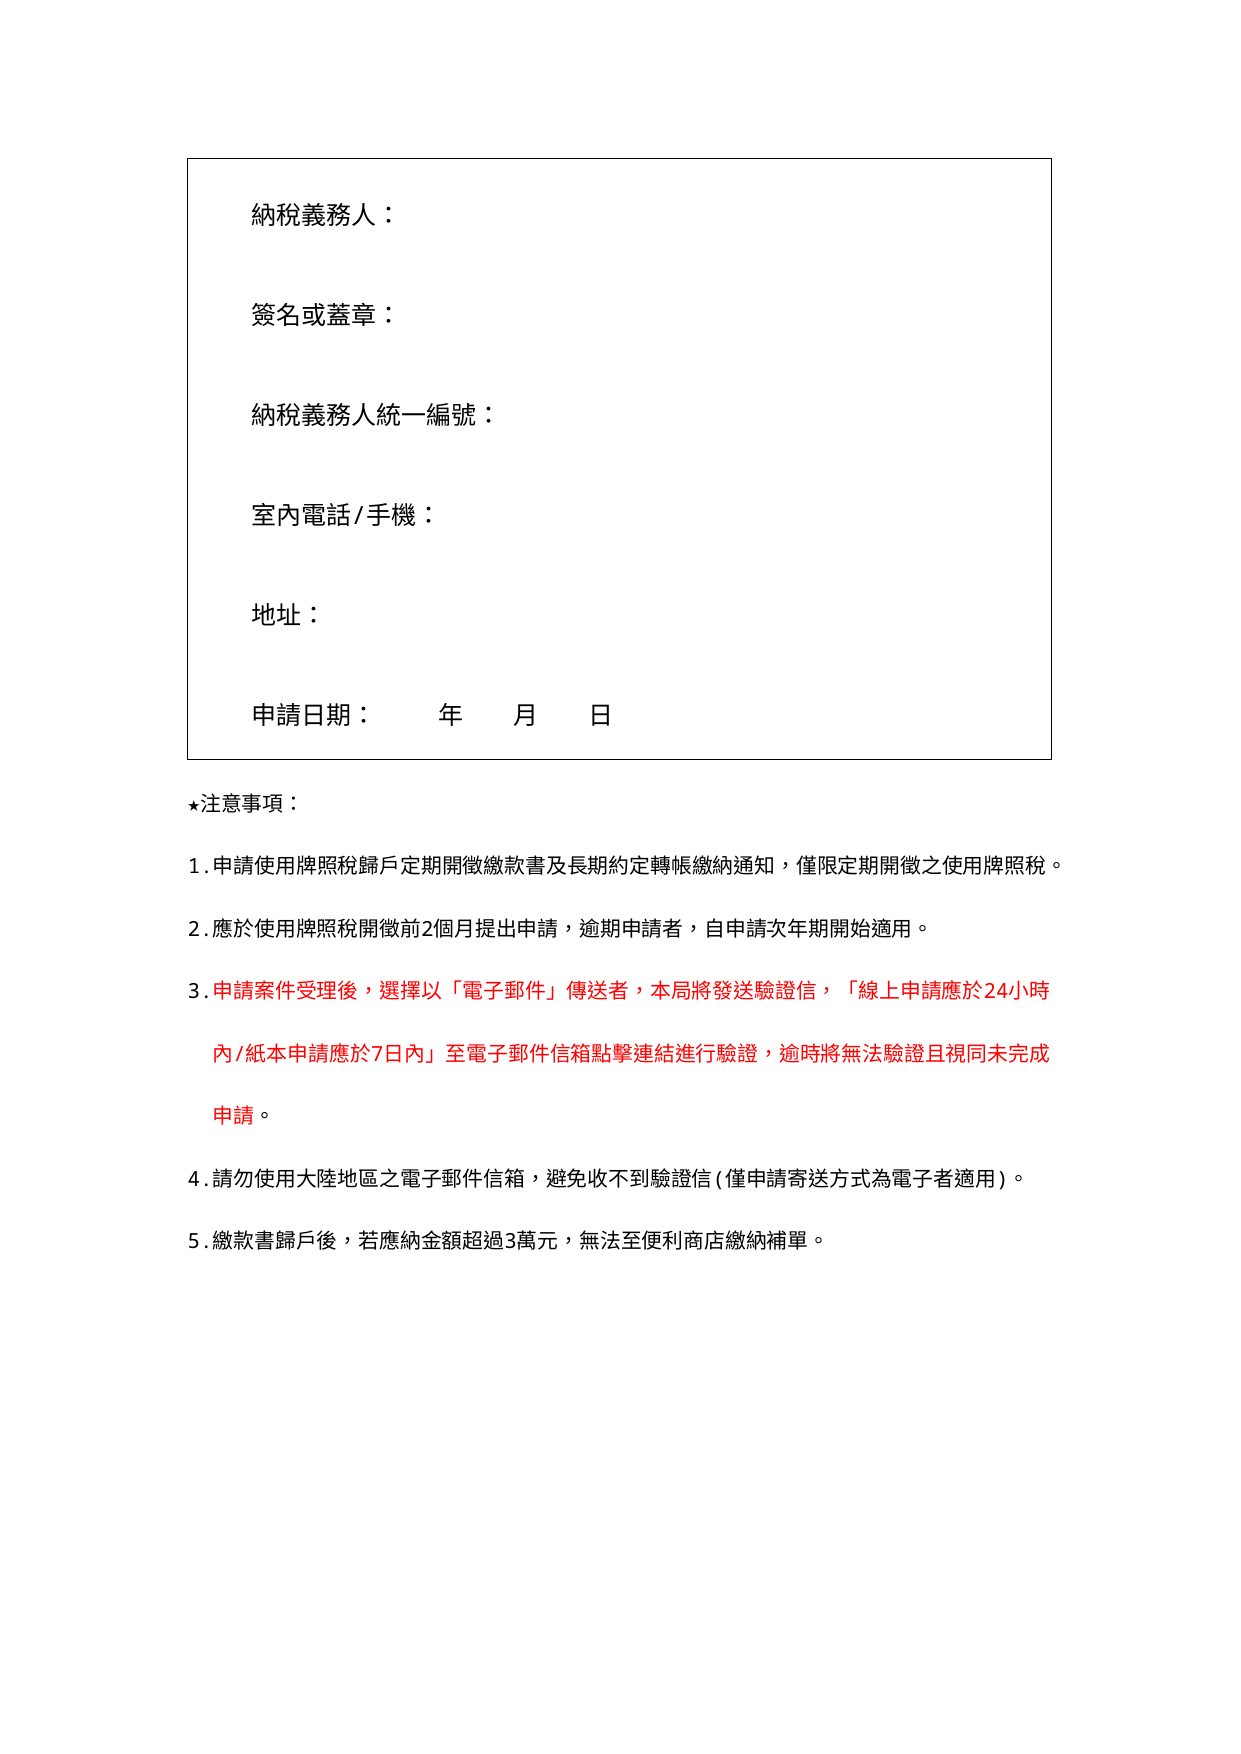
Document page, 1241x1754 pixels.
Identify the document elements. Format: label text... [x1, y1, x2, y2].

text 3.申請案件受理後，選擇以「電子郵件」傳送者，本局將發送驗證信，「線上申請應於24小時內/紙本申請應於7日內」至電子郵件信箱點擊連結進行驗證，逾時將無法驗證且視同未完成申請。 [187, 948, 1053, 1135]
text 4.請勿使用大陸地區之電子郵件信箱，避免收不到驗證信(僅申請寄送方式為電子者適用)。 [187, 1135, 1053, 1198]
text ★注意事項： [187, 760, 1053, 823]
table_cell 納稅義務人： 簽名或蓋章： 納稅義務人統一編號： 室內電話/手機： 地址： 申請日期： 年 月 日 [188, 159, 1051, 759]
text 2.應於使用牌照稅開徵前2個月提出申請，逾期申請者，自申請次年期開始適用。 [187, 885, 1053, 948]
text 5.繳款書歸戶後，若應納金額超過3萬元，無法至便利商店繳納補單。 [187, 1198, 1053, 1260]
text 1.申請使用牌照稅歸戶定期開徵繳款書及長期約定轉帳繳納通知，僅限定期開徵之使用牌照稅。 [188, 823, 1053, 885]
